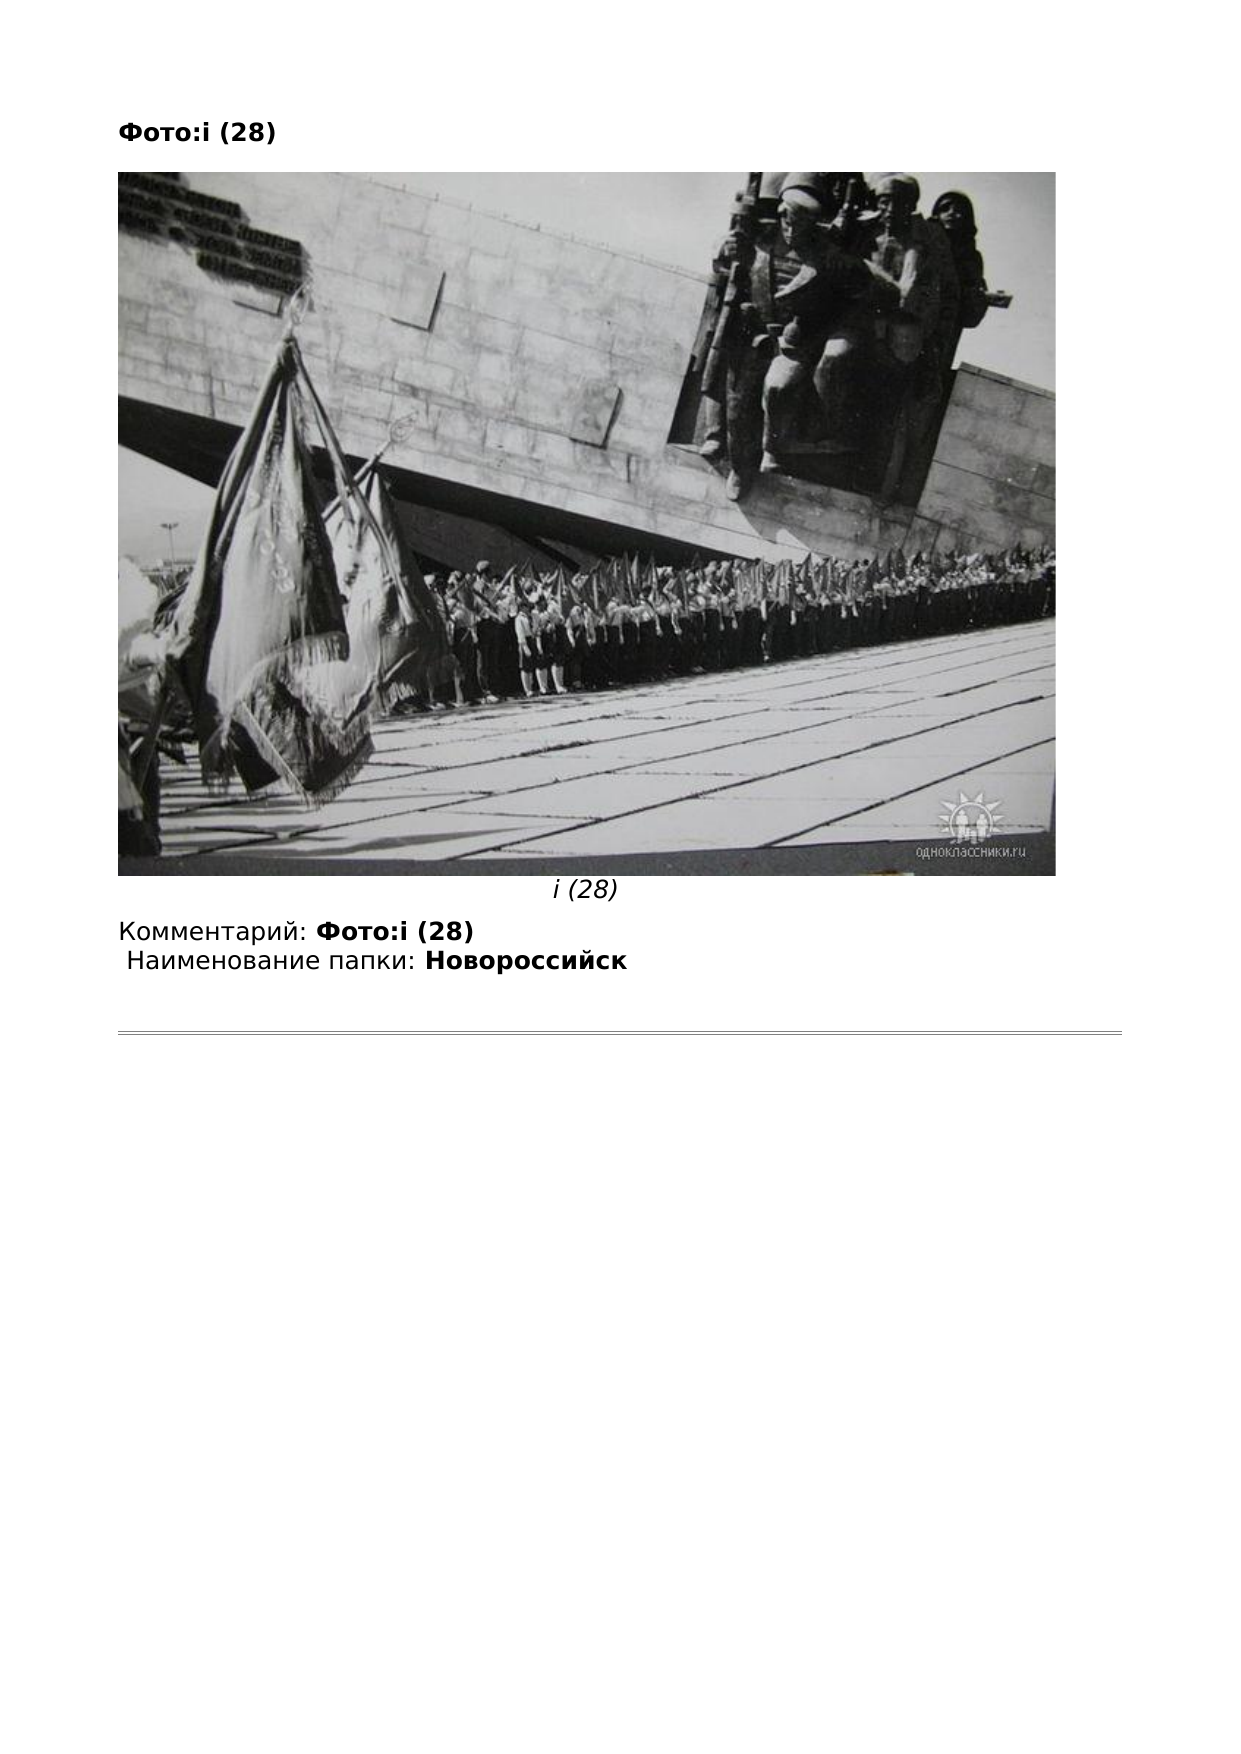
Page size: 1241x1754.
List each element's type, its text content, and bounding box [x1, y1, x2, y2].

text i (28) [118, 876, 1056, 904]
picture [118, 172, 1056, 876]
subtitle Фото:i (28) [118, 118, 1122, 147]
text Комментарий: Фото:i (28) Наименование папки: Новороссийск [118, 917, 1122, 1004]
